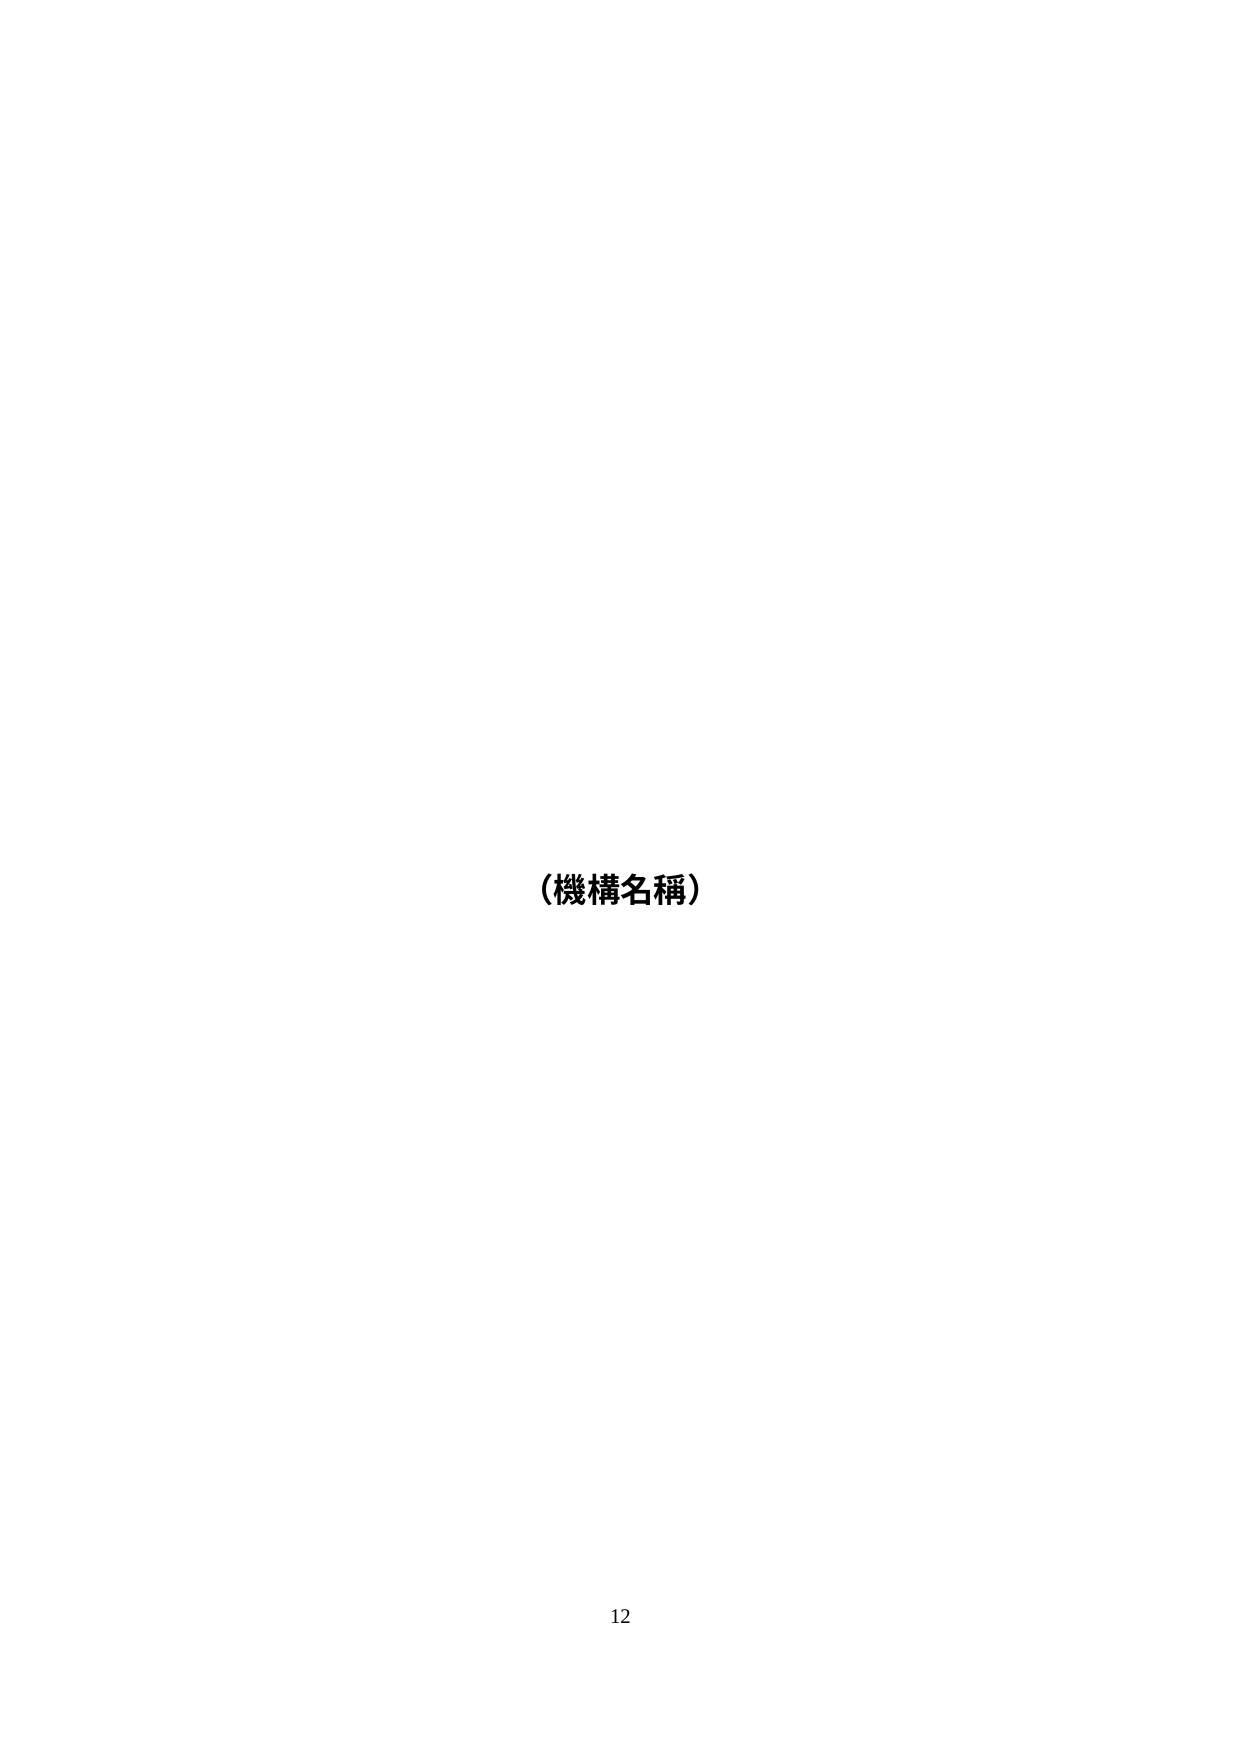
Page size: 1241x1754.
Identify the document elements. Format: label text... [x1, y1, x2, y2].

text （機構名稱） [187, 846, 1053, 908]
